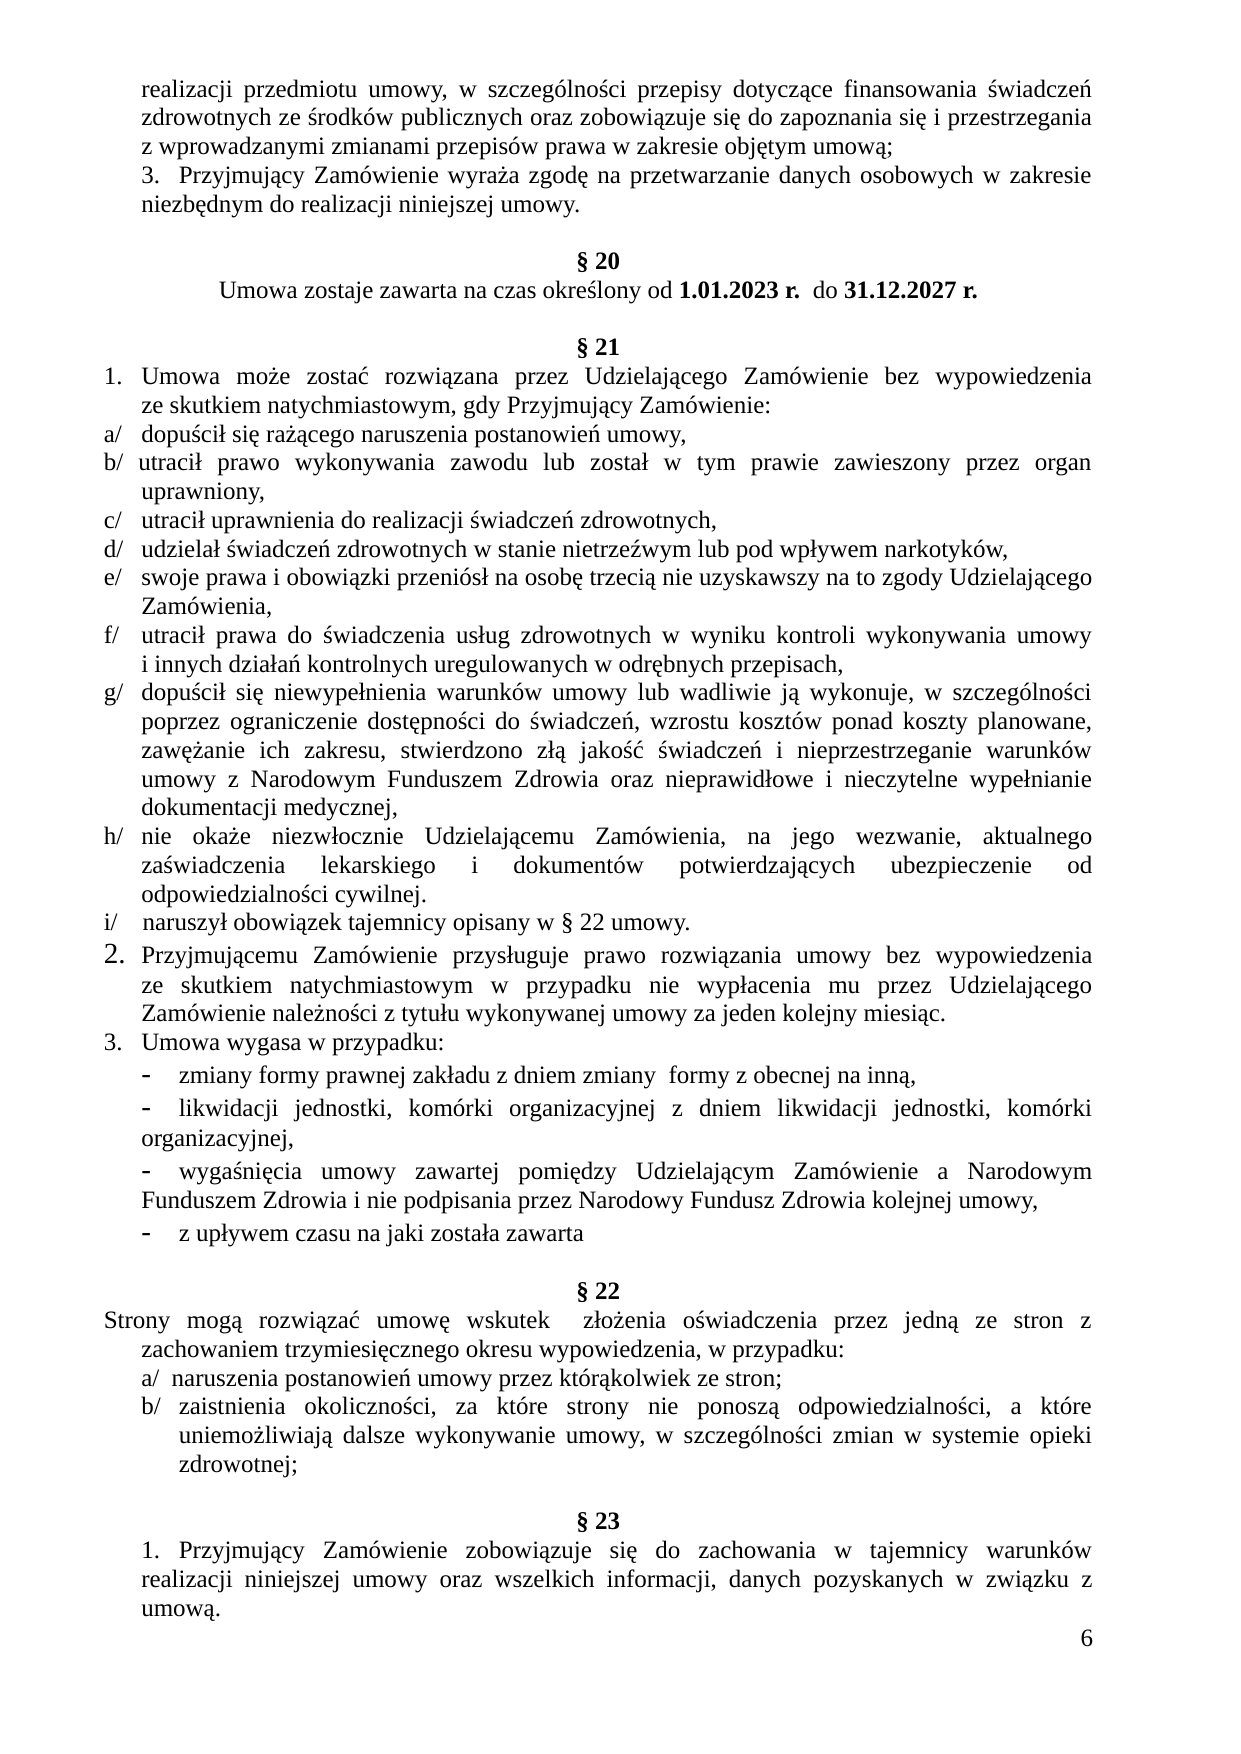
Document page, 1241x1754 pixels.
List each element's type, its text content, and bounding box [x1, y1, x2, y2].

text § 23 [103, 1506, 1093, 1535]
list Umowa może zostać rozwiązana przez Udzielającego Zamówienie bez wypowiedzenia ze skutkiem natychmiastowym, gdy Przyjmujący Zamówienie: [103, 361, 1093, 419]
text b/ utracił prawo wykonywania zawodu lub został w tym prawie zawieszony przez organ uprawniony, [103, 447, 1093, 505]
list wygaśnięcia umowy zawartej pomiędzy Udzielającym Zamówienie a Narodowym Funduszem Zdrowia i nie podpisania przez Narodowy Fundusz Zdrowia kolejnej umowy, [141, 1152, 1093, 1214]
text a/ naruszenia postanowień umowy przez którąkolwiek ze stron; [141, 1363, 1093, 1391]
text a/ dopuścił się rażącego naruszenia postanowień umowy, [103, 419, 1093, 447]
text f/ utracił prawa do świadczenia usług zdrowotnych w wyniku kontroli wykonywania umowy i innych działań kontrolnych uregulowanych w odrębnych przepisach, [103, 620, 1093, 677]
text d/ udzielał świadczeń zdrowotnych w stanie nietrzeźwym lub pod wpływem narkotyków, [103, 534, 1093, 562]
list Przyjmujący Zamówienie wyraża zgodę na przetwarzanie danych osobowych w zakresie niezbędnym do realizacji niniejszej umowy. [141, 160, 1093, 217]
list Przyjmującemu Zamówienie przysługuje prawo rozwiązania umowy bez wypowiedzenia ze skutkiem natychmiastowym w przypadku nie wypłacenia mu przez Udzielającego Zamówienie należności z tytułu wykonywanej umowy za jeden kolejny miesiąc. [103, 936, 1093, 1027]
list likwidacji jednostki, komórki organizacyjnej z dniem likwidacji jednostki, komórki organizacyjnej, [141, 1089, 1093, 1152]
list z upływem czasu na jaki została zawarta [141, 1214, 1093, 1248]
text Strony mogą rozwiązać umowę wskutek złożenia oświadczenia przez jedną ze stron z zachowaniem trzymiesięcznego okresu wypowiedzenia, w przypadku: [103, 1305, 1093, 1363]
text c/ utracił uprawnienia do realizacji świadczeń zdrowotnych, [103, 505, 1093, 534]
text h/ nie okaże niezwłocznie Udzielającemu Zamówienia, na jego wezwanie, aktualnego zaświadczenia lekarskiego i dokumentów potwierdzających ubezpieczenie od odpowiedzialności cywilnej. [103, 821, 1093, 907]
text Umowa zostaje zawarta na czas określony od 1.01.2023 r. do 31.12.2027 r. [103, 275, 1093, 304]
text § 20 [103, 246, 1093, 275]
list Umowa wygasa w przypadku: [103, 1027, 1093, 1056]
text i/ naruszył obowiązek tajemnicy opisany w § 22 umowy. [103, 907, 1093, 936]
text e/ swoje prawa i obowiązki przeniósł na osobę trzecią nie uzyskawszy na to zgody Udzielającego Zamówienia, [103, 562, 1093, 620]
list Przyjmujący Zamówienie zobowiązuje się do zachowania w tajemnicy warunków realizacji niniejszej umowy oraz wszelkich informacji, danych pozyskanych w związku z umową. [141, 1535, 1093, 1621]
list zmiany formy prawnej zakładu z dniem zmiany formy z obecnej na inną, [141, 1056, 1093, 1089]
text b/ zaistnienia okoliczności, za które strony nie ponoszą odpowiedzialności, a które uniemożliwiają dalsze wykonywanie umowy, w szczególności zmian w systemie opieki zdrowotnej; [141, 1391, 1093, 1478]
text g/ dopuścił się niewypełnienia warunków umowy lub wadliwie ją wykonuje, w szczególności poprzez ograniczenie dostępności do świadczeń, wzrostu kosztów ponad koszty planowane, zawężanie ich zakresu, stwierdzono złą jakość świadczeń i nieprzestrzeganie warunków umowy z Narodowym Funduszem Zdrowia oraz nieprawidłowe i nieczytelne wypełnianie dokumentacji medycznej, [103, 677, 1093, 821]
text § 22 [103, 1276, 1093, 1305]
text § 21 [103, 332, 1093, 361]
list realizacji przedmiotu umowy, w szczególności przepisy dotyczące finansowania świadczeń zdrowotnych ze środków publicznych oraz zobowiązuje się do zapoznania się i przestrzegania z wprowadzanymi zmianami przepisów prawa w zakresie objętym umową; [141, 74, 1093, 160]
